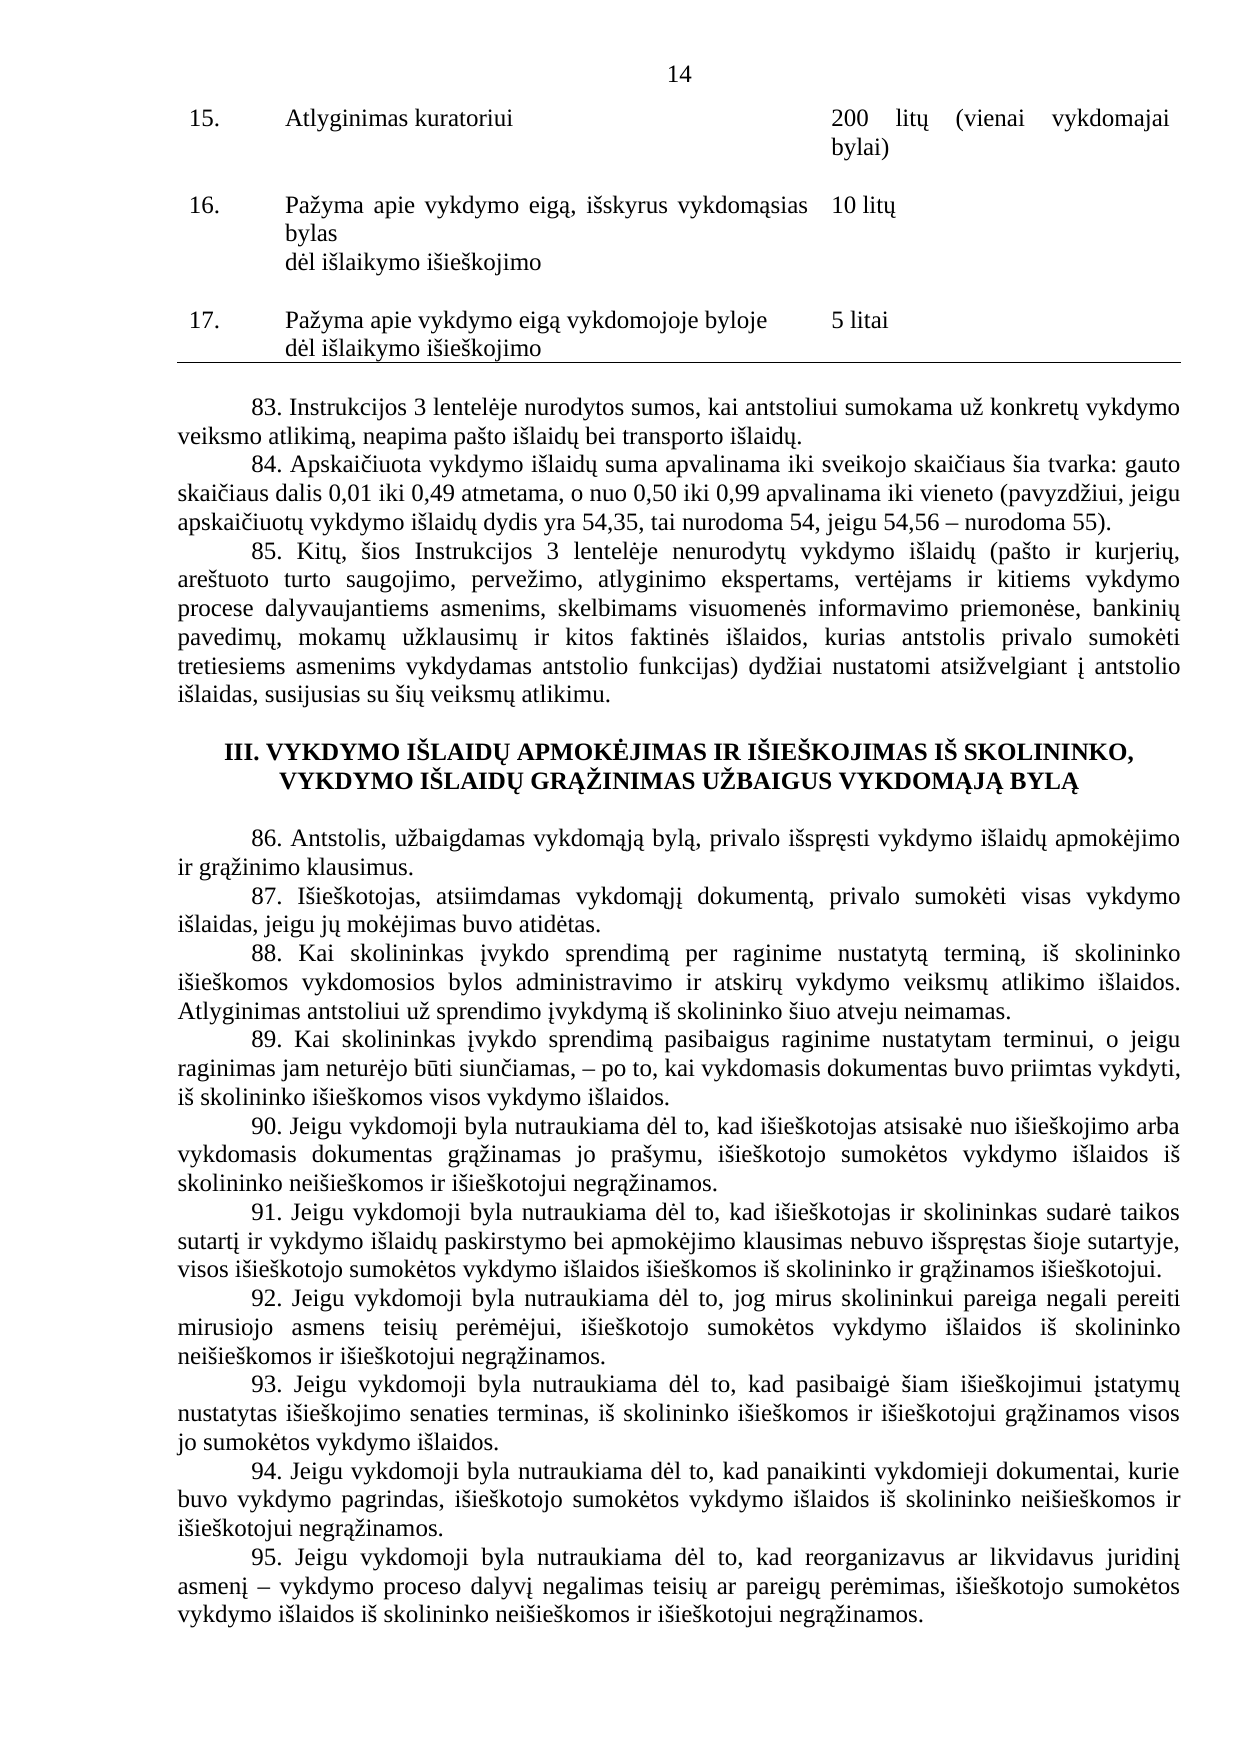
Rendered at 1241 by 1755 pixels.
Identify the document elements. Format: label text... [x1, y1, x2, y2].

text 88. Kai skolininkas įvykdo sprendimą per raginime nustatytą terminą, iš skolininko išieškomos vykdomosios bylos administravimo ir atskirų vykdymo veiksmų atlikimo išlaidos. Atlyginimas antstoliui už sprendimo įvykdymą iš skolininko šiuo atveju neimamas. [177, 938, 1181, 1024]
table_cell 200 litų (vienai vykdomajai bylai) [820, 104, 1181, 161]
table_cell 10 litų [820, 190, 1181, 247]
table_cell 15. [177, 104, 273, 161]
text 90. Jeigu vykdomoji byla nutraukiama dėl to, kad išieškotojas atsisakė nuo išieškojimo arba vykdomasis dokumentas grąžinamas jo prašymu, išieškotojo sumokėtos vykdymo išlaidos iš skolininko neišieškomos ir išieškotojui negrąžinamos. [177, 1111, 1181, 1197]
text 86. Antstolis, užbaigdamas vykdomąją bylą, privalo išspręsti vykdymo išlaidų apmokėjimo ir grąžinimo klausimus. [177, 823, 1181, 881]
table_cell [177, 247, 273, 276]
table_cell 5 litai [820, 305, 1181, 333]
text 83. Instrukcijos 3 lentelėje nurodytos sumos, kai antstoliui sumokama už konkretų vykdymo veiksmo atlikimą, neapima pašto išlaidų bei transporto išlaidų. [177, 392, 1181, 449]
table_cell [820, 276, 1181, 305]
table_cell dėl išlaikymo išieškojimo [274, 247, 820, 276]
text 93. Jeigu vykdomoji byla nutraukiama dėl to, kad pasibaigė šiam išieškojimui įstatymų nustatytas išieškojimo senaties terminas, iš skolininko išieškomos ir išieškotojui grąžinamos visos jo sumokėtos vykdymo išlaidos. [177, 1369, 1181, 1456]
text 91. Jeigu vykdomoji byla nutraukiama dėl to, kad išieškotojas ir skolininkas sudarė taikos sutartį ir vykdymo išlaidų paskirstymo bei apmokėjimo klausimas nebuvo išspręstas šioje sutartyje, visos išieškotojo sumokėtos vykdymo išlaidos išieškomos iš skolininko ir grąžinamos išieškotojui. [177, 1197, 1181, 1283]
text 89. Kai skolininkas įvykdo sprendimą pasibaigus raginime nustatytam terminui, o jeigu raginimas jam neturėjo būti siunčiamas, – po to, kai vykdomasis dokumentas buvo priimtas vykdyti, iš skolininko išieškomos visos vykdymo išlaidos. [177, 1024, 1181, 1111]
table_cell Pažyma apie vykdymo eigą vykdomojoje byloje [274, 305, 820, 333]
table_cell [820, 334, 1181, 362]
table_cell 16. [177, 190, 273, 247]
table_cell 17. [177, 305, 273, 333]
text 92. Jeigu vykdomoji byla nutraukiama dėl to, jog mirus skolininkui pareiga negali pereiti mirusiojo asmens teisių perėmėjui, išieškotojo sumokėtos vykdymo išlaidos iš skolininko neišieškomos ir išieškotojui negrąžinamos. [177, 1283, 1181, 1369]
table_cell [274, 276, 820, 305]
text 95. Jeigu vykdomoji byla nutraukiama dėl to, kad reorganizavus ar likvidavus juridinį asmenį – vykdymo proceso dalyvį negalimas teisių ar pareigų perėmimas, išieškotojo sumokėtos vykdymo išlaidos iš skolininko neišieškomos ir išieškotojui negrąžinamos. [177, 1542, 1181, 1628]
table_cell Atlyginimas kuratoriui [274, 104, 820, 161]
table_cell dėl išlaikymo išieškojimo [274, 334, 820, 362]
text 85. Kitų, šios Instrukcijos 3 lentelėje nenurodytų vykdymo išlaidų (pašto ir kurjerių, areštuoto turto saugojimo, pervežimo, atlyginimo ekspertams, vertėjams ir kitiems vykdymo procese dalyvaujantiems asmenims, skelbimams visuomenės informavimo priemonėse, bankinių pavedimų, mokamų užklausimų ir kitos faktinės išlaidos, kurias antstolis privalo sumokėti tretiesiems asmenims vykdydamas antstolio funkcijas) dydžiai nustatomi atsižvelgiant į antstolio išlaidas, susijusias su šių veiksmų atlikimu. [177, 536, 1181, 708]
table_cell [820, 247, 1181, 276]
table_cell [820, 161, 1181, 190]
table_cell [177, 334, 273, 362]
text 87. Išieškotojas, atsiimdamas vykdomąjį dokumentą, privalo sumokėti visas vykdymo išlaidas, jeigu jų mokėjimas buvo atidėtas. [177, 881, 1181, 938]
table_cell [177, 161, 273, 190]
table_cell Pažyma apie vykdymo eigą, išskyrus vykdomąsias bylas [274, 190, 820, 247]
table_cell [274, 161, 820, 190]
text 84. Apskaičiuota vykdymo išlaidų suma apvalinama iki sveikojo skaičiaus šia tvarka: gauto skaičiaus dalis 0,01 iki 0,49 atmetama, o nuo 0,50 iki 0,99 apvalinama iki vieneto (pavyzdžiui, jeigu apskaičiuotų vykdymo išlaidų dydis yra 54,35, tai nurodoma 54, jeigu 54,56 – nurodoma 55). [177, 449, 1181, 536]
text III. Vykdymo išlaidų apmokėjimas ir išieškojimas iš skolininko, vykdymo išlaidų grąžinimas užbaigus vykdomąją bylą [177, 737, 1181, 794]
table_cell [177, 276, 273, 305]
text 94. Jeigu vykdomoji byla nutraukiama dėl to, kad panaikinti vykdomieji dokumentai, kurie buvo vykdymo pagrindas, išieškotojo sumokėtos vykdymo išlaidos iš skolininko neišieškomos ir išieškotojui negrąžinamos. [177, 1456, 1181, 1542]
